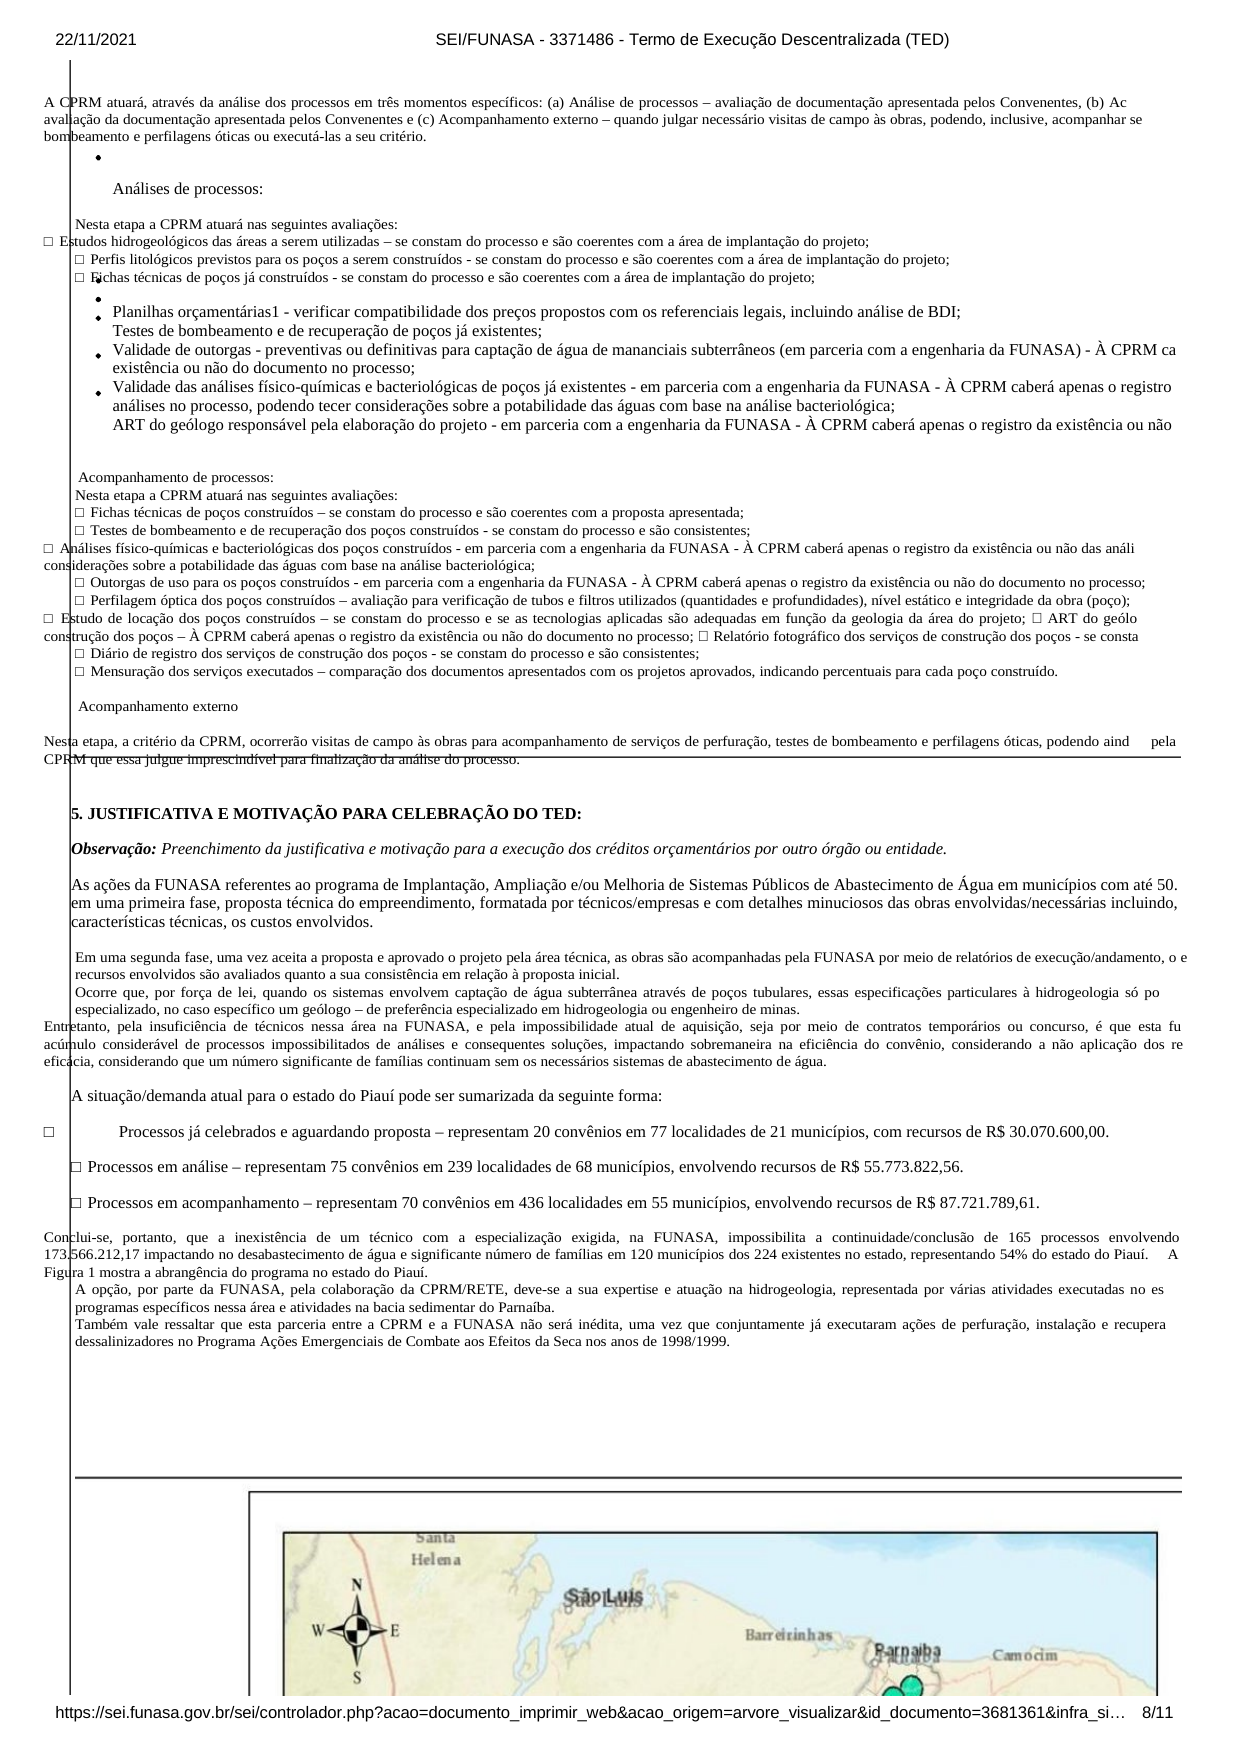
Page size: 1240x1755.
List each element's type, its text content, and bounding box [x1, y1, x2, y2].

text Validade de outorgas - preventivas ou definitivas para captação de água de mananciais subterrâneos (em parceria com a engenharia da FUNASA) - À CPRM ca existência ou não do documento no processo; [112, 340, 1196, 378]
list Perfilagem óptica dos poços construídos – avaliação para verificação de tubos e filtros utilizados (quantidades e profundidades), nível estático e integridade da obra (poço); [75, 592, 1196, 609]
text A CPRM atuará, através da análise dos processos em três momentos específicos: (a) Análise de processos – avaliação de documentação apresentada pelos Convenentes, (b) Ac avaliação da documentação apresentada pelos Convenentes e (c) Acompanhamento externo – quando julgar necessário visitas de campo às obras, podendo, inclusive, acompanhar se bombeamento e perfilagens óticas ou executá-las a seu critério. [71, 93, 1173, 145]
subtitle Análises de processos: [112, 179, 1196, 198]
list Processos em análise – representam 75 convênios em 239 localidades de 68 municípios, envolvendo recursos de R$ 55.773.822,56. [71, 1157, 1196, 1176]
text Nesta etapa, a critério da CPRM, ocorrerão visitas de campo às obras para acompanhamento de serviços de perfuração, testes de bombeamento e perfilagens óticas, podendo aind pela CPRM que essa julgue imprescindível para finalização da análise do processo. [71, 733, 1179, 756]
list Diário de registro dos serviços de construção dos poços - se constam do processo e são consistentes; [75, 645, 1196, 662]
text Acompanhamento de processos: [78, 469, 1196, 486]
text Validade das análises físico-químicas e bacteriológicas de poços já existentes - em parceria com a engenharia da FUNASA - À CPRM caberá apenas o registro análises no processo, podendo tecer considerações sobre a potabilidade das águas com base na análise bacteriológica; [112, 378, 1196, 415]
text Ocorre que, por força de lei, quando os sistemas envolvem captação de água subterrânea através de poços tubulares, essas especificações particulares à hidrogeologia só po especializado, no caso específico um geólogo – de preferência especializado em hidrogeologia ou engenheiro de minas. [75, 983, 1196, 1017]
text ART do geólogo responsável pela elaboração do projeto - em parceria com a engenharia da FUNASA - À CPRM caberá apenas o registro da existência ou não [78, 415, 1196, 434]
list Processos já celebrados e aguardando proposta – representam 20 convênios em 77 localidades de 21 municípios, com recursos de R$ 30.070.600,00. [71, 1122, 1196, 1141]
list Mensuração dos serviços executados – comparação dos documentos apresentados com os projetos aprovados, indicando percentuais para cada poço construído. Acompanhamento externo [75, 662, 1067, 714]
text Também vale ressaltar que esta parceria entre a CPRM e a FUNASA não será inédita, uma vez que conjuntamente já executaram ações de perfuração, instalação e recupera dessalinizadores no Programa Ações Emergenciais de Combate aos Efeitos da Seca nos anos de 1998/1999. [75, 1316, 1196, 1350]
text A situação/demanda atual para o estado do Piauí pode ser sumarizada da seguinte forma: [71, 1086, 1196, 1105]
text Nesta etapa, a critério da CPRM, ocorrerão visitas de campo às obras para acompanhamento de serviços de perfuração, testes de bombeamento e perfilagens óticas, podendo aind pela CPRM que essa julgue imprescindível para finalização da análise do processo. [465, 758, 1179, 767]
subtitle Planilhas orçamentárias1 - verificar compatibilidade dos preços propostos com os referenciais legais, incluindo análise de BDI; Testes de bombeamento e de recuperação de poços já existentes; [112, 303, 1001, 340]
text A opção, por parte da FUNASA, pela colaboração da CPRM/RETE, deve-se a sua expertise e atuação na hidrogeologia, representada por várias atividades executadas no es programas específicos nessa área e atividades na bacia sedimentar do Parnaíba. [75, 1281, 1196, 1315]
list JUSTIFICATIVA E MOTIVAÇÃO PARA CELEBRAÇÃO DO TED: [71, 804, 1196, 823]
list Estudo de locação dos poços construídos – se constam do processo e se as tecnologias aplicadas são adequadas em função da geologia da área do projeto; ฀ ART do geólo construção dos poços – À CPRM caberá apenas o registro da existência ou não do documento no processo; ฀ Relatório fotográfico dos serviços de construção dos poços - se consta [71, 610, 1173, 644]
text Observação: Preenchimento da justificativa e motivação para a execução dos créditos orçamentários por outro órgão ou entidade. [71, 839, 1196, 858]
list Testes de bombeamento e de recuperação dos poços construídos - se constam do processo e são consistentes; [75, 522, 1196, 539]
list Fichas técnicas de poços construídos – se constam do processo e são coerentes com a proposta apresentada; [75, 504, 1196, 521]
list Estudos hidrogeológicos das áreas a serem utilizadas – se constam do processo e são coerentes com a área de implantação do projeto; [71, 233, 1196, 250]
list Perfis litológicos previstos para os poços a serem construídos - se constam do processo e são coerentes com a área de implantação do projeto; [75, 251, 1196, 268]
text Nesta etapa a CPRM atuará nas seguintes avaliações: [75, 486, 1196, 503]
text As ações da FUNASA referentes ao programa de Implantação, Ampliação e/ou Melhoria de Sistemas Públicos de Abastecimento de Água em municípios com até 50. em uma primeira fase, proposta técnica do empreendimento, formatada por técnicos/empresas e com detalhes minuciosos das obras envolvidas/necessárias incluindo, características técnicas, os custos envolvidos. [71, 875, 1180, 931]
text Nesta etapa a CPRM atuará nas seguintes avaliações: [75, 215, 1196, 232]
list Análises físico-químicas e bacteriológicas dos poços construídos - em parceria com a engenharia da FUNASA - À CPRM caberá apenas o registro da existência ou não das análi considerações sobre a potabilidade das águas com base na análise bacteriológica; [71, 539, 1173, 574]
list Fichas técnicas de poços já construídos - se constam do processo e são coerentes com a área de implantação do projeto; [75, 268, 1196, 285]
list Outorgas de uso para os poços construídos - em parceria com a engenharia da FUNASA - À CPRM caberá apenas o registro da existência ou não do documento no processo; [75, 574, 1196, 591]
text Conclui-se, portanto, que a inexistência de um técnico com a especialização exigida, na FUNASA, impossibilita a continuidade/conclusão de 165 processos envolvendo 173.566.212,17 impactando no desabastecimento de água e significante número de famílias em 120 municípios dos 224 existentes no estado, representando 54% do estado do Piauí. A Figura 1 mostra a abrangência do programa no estado do Piauí. [71, 1229, 1179, 1280]
text Em uma segunda fase, uma vez aceita a proposta e aprovado o projeto pela área técnica, as obras são acompanhadas pela FUNASA por meio de relatórios de execução/andamento, o e recursos envolvidos são avaliados quanto a sua consistência em relação à proposta inicial. [75, 948, 1196, 983]
text Entretanto, pela insuficiência de técnicos nessa área na FUNASA, e pela impossibilidade atual de aquisição, seja por meio de contratos temporários ou concurso, é que esta fu acúmulo considerável de processos impossibilitados de análises e consequentes soluções, impactando sobremaneira na eficiência do convênio, considerando a não aplicação dos re eficácia, considerando que um número significante de famílias continuam sem os necessários sistemas de abastecimento de água. [71, 1018, 1183, 1070]
list Processos em acompanhamento – representam 70 convênios em 436 localidades em 55 municípios, envolvendo recursos de R$ 87.721.789,61. [71, 1192, 1196, 1212]
